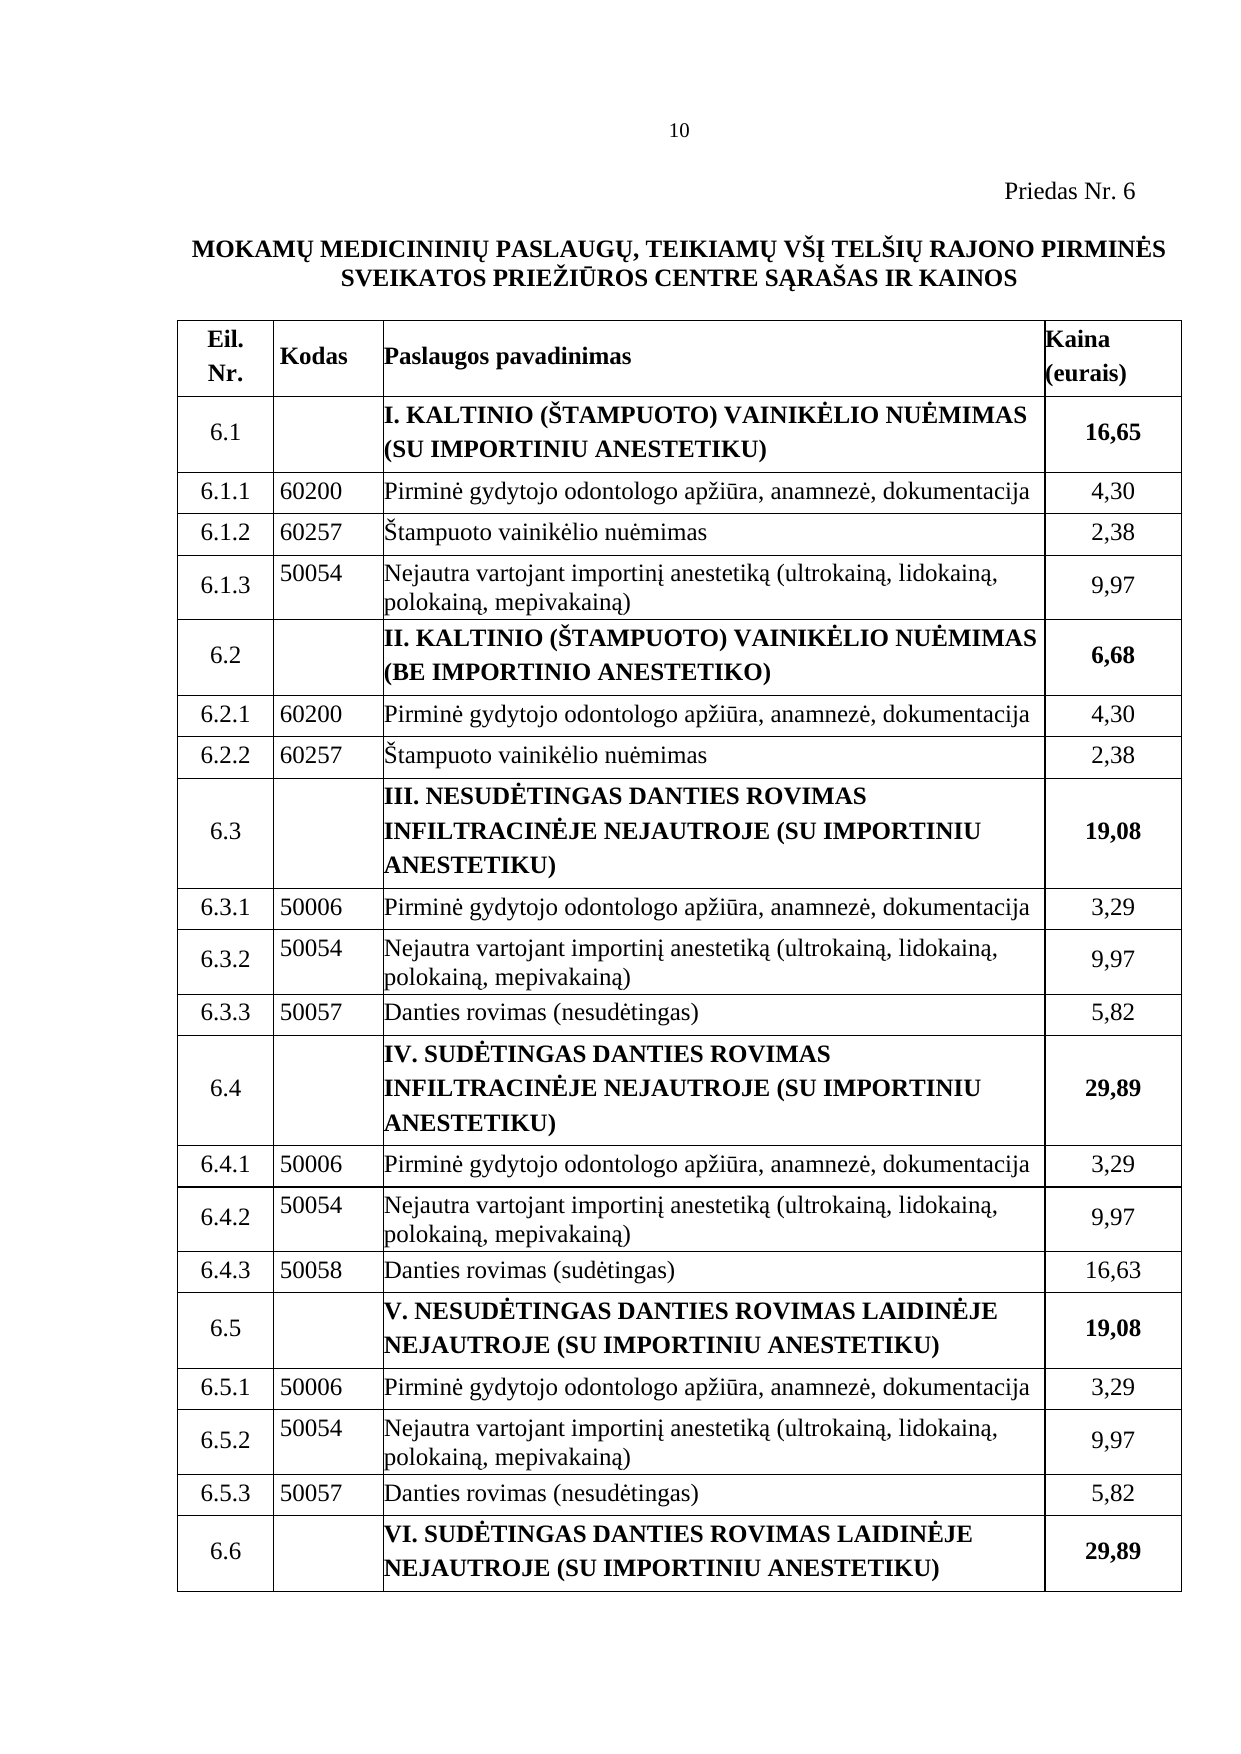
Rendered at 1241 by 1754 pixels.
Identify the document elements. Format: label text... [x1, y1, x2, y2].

table_cell V. NESUDĖTINGAS DANTIES ROVIMAS LAIDINĖJE NEJAUTROJE (SU IMPORTINIU ANESTETIKU) [384, 1293, 1044, 1368]
table_cell 60257 [274, 737, 383, 777]
table_cell 6.6 [178, 1516, 273, 1591]
table_cell Nejautra vartojant importinį anestetiką (ultrokainą, lidokainą, polokainą, mepivakainą) [384, 1188, 1044, 1251]
table_cell Danties rovimas (nesudėtingas) [384, 1475, 1044, 1515]
table_cell 4,30 [1046, 473, 1181, 513]
table_cell Štampuoto vainikėlio nuėmimas [384, 737, 1044, 777]
table_cell Pirminė gydytojo odontologo apžiūra, anamnezė, dokumentacija [384, 1146, 1044, 1186]
table_cell 3,29 [1046, 889, 1181, 929]
table_cell 6.5.2 [178, 1410, 273, 1474]
table_cell Danties rovimas (sudėtingas) [384, 1252, 1044, 1292]
table_cell 50006 [274, 889, 383, 929]
table_cell 6.1.1 [178, 473, 273, 513]
table_cell Pirminė gydytojo odontologo apžiūra, anamnezė, dokumentacija [384, 473, 1044, 513]
table_cell [274, 779, 383, 888]
table_cell 6.5.1 [178, 1369, 273, 1409]
table_cell I. KALTINIO (ŠTAMPUOTO) VAINIKĖLIO NUĖMIMAS (SU IMPORTINIU ANESTETIKU) [384, 397, 1044, 472]
table_cell 6,68 [1046, 620, 1181, 695]
table_cell Nejautra vartojant importinį anestetiką (ultrokainą, lidokainą, polokainą, mepivakainą) [384, 1410, 1044, 1474]
table_cell 6.4.2 [178, 1188, 273, 1251]
table_cell IV. SUDĖTINGAS DANTIES ROVIMAS INFILTRACINĖJE NEJAUTROJE (SU IMPORTINIU ANESTETIKU) [384, 1036, 1044, 1145]
table_cell 16,65 [1046, 397, 1181, 472]
table_cell [274, 1293, 383, 1368]
table_cell 50006 [274, 1146, 383, 1186]
table_cell 50054 [274, 1188, 383, 1251]
table_cell 6.1 [178, 397, 273, 472]
table_cell 50058 [274, 1252, 383, 1292]
table_cell 2,38 [1046, 737, 1181, 777]
table_cell 6.3.3 [178, 995, 273, 1035]
table_cell 60257 [274, 514, 383, 554]
table_cell 50054 [274, 556, 383, 619]
table_cell 50054 [274, 1410, 383, 1474]
table_cell 4,30 [1046, 696, 1181, 736]
table_header Paslaugos pavadinimas [384, 321, 1044, 396]
table_cell 9,97 [1046, 930, 1181, 993]
table_cell 6.5.3 [178, 1475, 273, 1515]
table_cell 6.2.1 [178, 696, 273, 736]
table_cell 2,38 [1046, 514, 1181, 554]
table_cell Nejautra vartojant importinį anestetiką (ultrokainą, lidokainą, polokainą, mepivakainą) [384, 930, 1044, 993]
table_cell Pirminė gydytojo odontologo apžiūra, anamnezė, dokumentacija [384, 696, 1044, 736]
table_cell Nejautra vartojant importinį anestetiką (ultrokainą, lidokainą, polokainą, mepivakainą) [384, 556, 1044, 619]
table_cell 9,97 [1046, 556, 1181, 619]
table_cell 6.4 [178, 1036, 273, 1145]
table_cell 50006 [274, 1369, 383, 1409]
table_cell III. NESUDĖTINGAS DANTIES ROVIMAS INFILTRACINĖJE NEJAUTROJE (SU IMPORTINIU ANESTETIKU) [384, 779, 1044, 888]
table_cell [274, 397, 383, 472]
table_cell 6.4.1 [178, 1146, 273, 1186]
table_cell Danties rovimas (nesudėtingas) [384, 995, 1044, 1035]
table_cell 19,08 [1046, 1293, 1181, 1368]
table_cell 6.5 [178, 1293, 273, 1368]
table_cell 6.2.2 [178, 737, 273, 777]
table_cell 6.3.2 [178, 930, 273, 993]
table_cell Pirminė gydytojo odontologo apžiūra, anamnezė, dokumentacija [384, 889, 1044, 929]
table_cell Pirminė gydytojo odontologo apžiūra, anamnezė, dokumentacija [384, 1369, 1044, 1409]
table_cell 16,63 [1046, 1252, 1181, 1292]
table_cell VI. SUDĖTINGAS DANTIES ROVIMAS LAIDINĖJE NEJAUTROJE (SU IMPORTINIU ANESTETIKU) [384, 1516, 1044, 1591]
table_cell 50057 [274, 1475, 383, 1515]
table_header Kodas [274, 321, 383, 396]
table_cell 19,08 [1046, 779, 1181, 888]
table_cell [274, 1516, 383, 1591]
table_cell 29,89 [1046, 1516, 1181, 1591]
text MOKAMŲ MEDICININIŲ PASLAUGŲ, TEIKIAMŲ VŠĮ TELŠIŲ RAJONO PIRMINĖS SVEIKATOS PRIEŽIŪROS CENTRE SĄRAŠAS IR KAINOS [177, 234, 1181, 291]
table_cell 5,82 [1046, 1475, 1181, 1515]
table_cell 3,29 [1046, 1369, 1181, 1409]
table_cell 29,89 [1046, 1036, 1181, 1145]
table_cell 3,29 [1046, 1146, 1181, 1186]
table_cell 9,97 [1046, 1410, 1181, 1474]
table_cell Štampuoto vainikėlio nuėmimas [384, 514, 1044, 554]
table_cell 6.4.3 [178, 1252, 273, 1292]
text Priedas Nr. 6 [177, 176, 1181, 205]
table_cell 50054 [274, 930, 383, 993]
table_cell [274, 620, 383, 695]
table_header Eil. Nr. [178, 321, 273, 396]
table_cell 60200 [274, 696, 383, 736]
table_cell 6.1.3 [178, 556, 273, 619]
table_cell II. KALTINIO (ŠTAMPUOTO) VAINIKĖLIO NUĖMIMAS (BE IMPORTINIO ANESTETIKO) [384, 620, 1044, 695]
table_cell 50057 [274, 995, 383, 1035]
table_cell 9,97 [1046, 1188, 1181, 1251]
table_cell 5,82 [1046, 995, 1181, 1035]
table_cell 6.3.1 [178, 889, 273, 929]
table_cell 60200 [274, 473, 383, 513]
table_header Kaina (eurais) [1046, 321, 1181, 396]
table_cell 6.3 [178, 779, 273, 888]
table_cell [274, 1036, 383, 1145]
table_cell 6.2 [178, 620, 273, 695]
table_cell 6.1.2 [178, 514, 273, 554]
